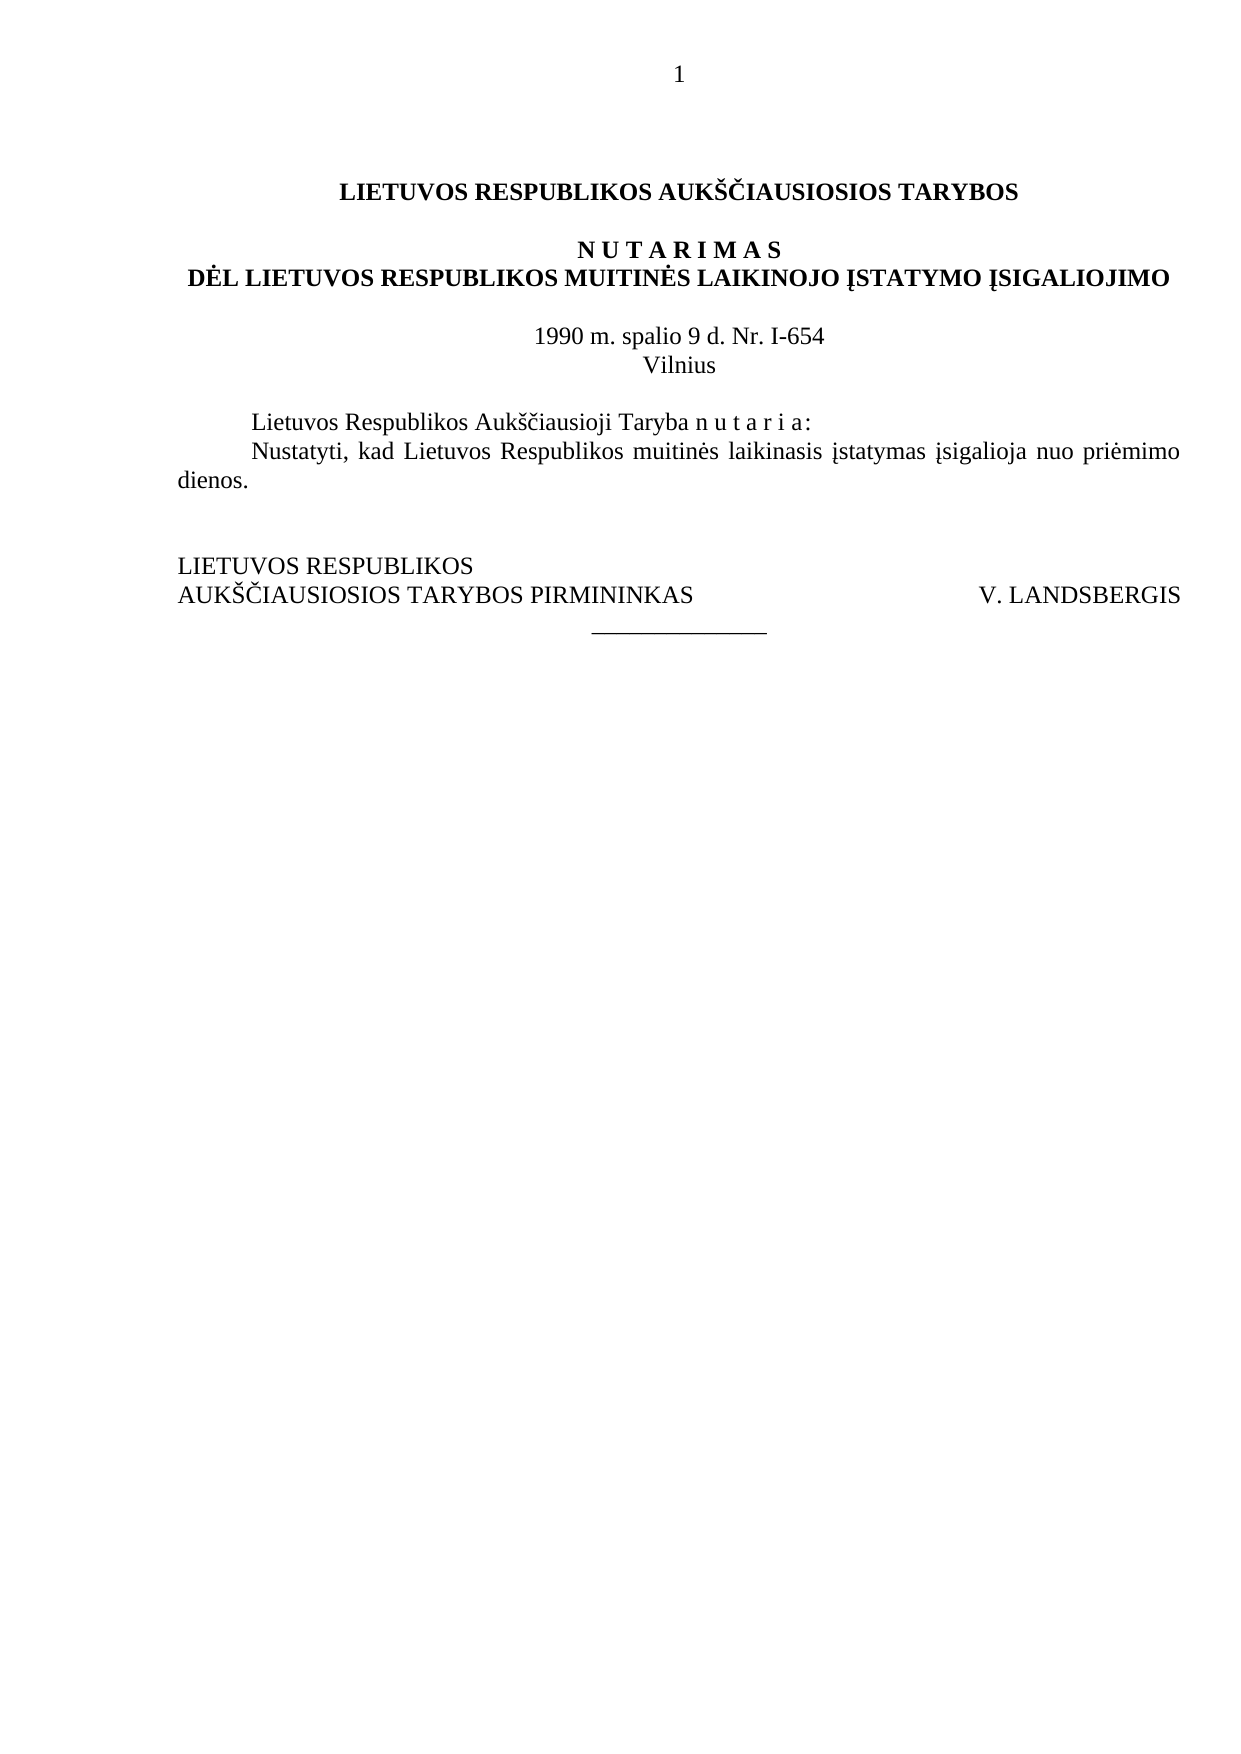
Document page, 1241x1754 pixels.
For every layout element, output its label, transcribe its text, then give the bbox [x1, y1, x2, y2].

text DĖL LIETUVOS RESPUBLIKOS MUITINĖS LAIKINOJO ĮSTATYMO ĮSIGALIOJIMO [177, 263, 1181, 292]
text LIETUVOS RESPUBLIKOS AUKŠČIAUSIOSIOS TARYBOS [177, 177, 1181, 206]
text LIETUVOS RESPUBLIKOS [177, 551, 1181, 580]
text N U T A R I M A S [177, 235, 1181, 263]
text 1990 m. spalio 9 d. Nr. I-654 [177, 321, 1181, 350]
text Vilnius [177, 350, 1181, 378]
text AUKŠČIAUSIOSIOS TARYBOS PIRMININKAS V. LANDSBERGIS [177, 580, 1181, 608]
text ______________ [177, 608, 1181, 637]
text Lietuvos Respublikos Aukščiausioji Taryba nutaria: [177, 407, 1181, 436]
text Nustatyti, kad Lietuvos Respublikos muitinės laikinasis įstatymas įsigalioja nuo priėmimo dienos. [177, 436, 1181, 493]
